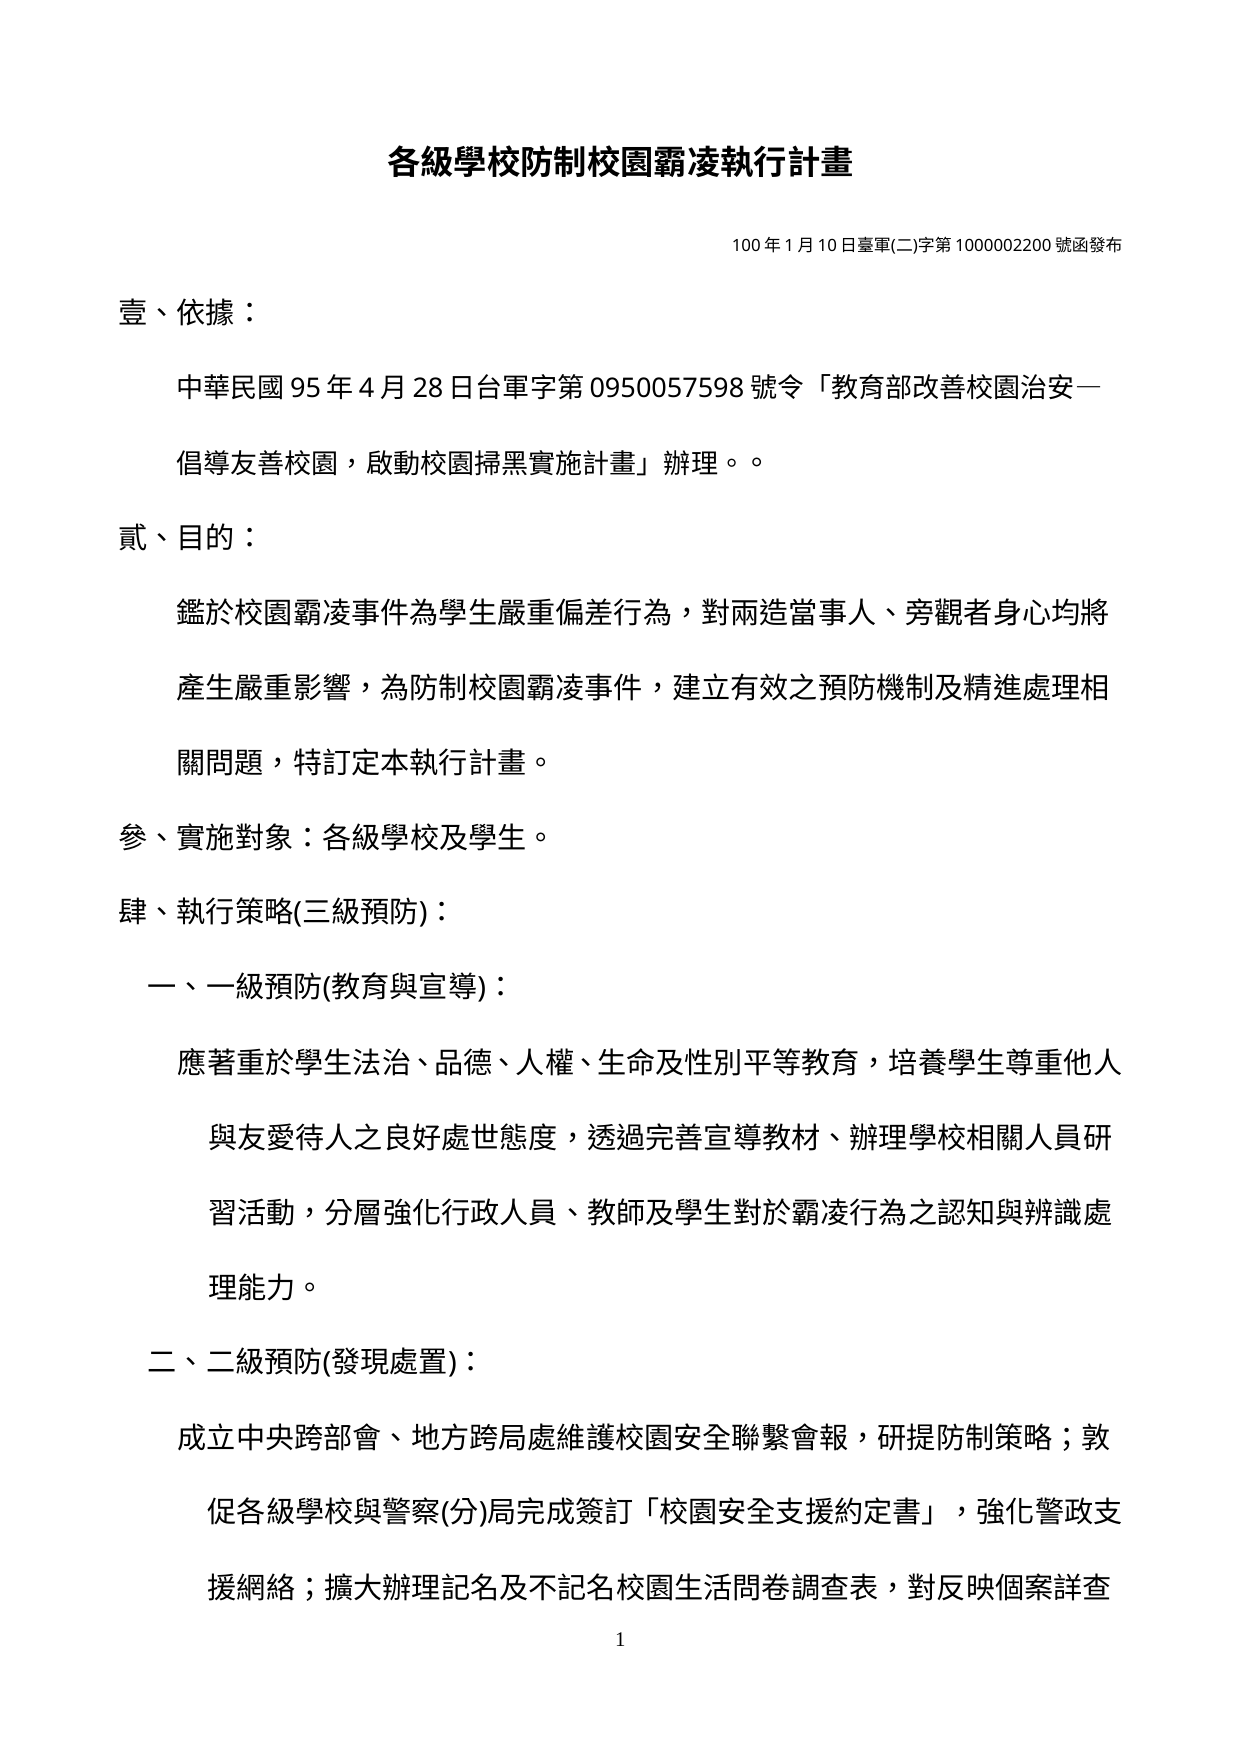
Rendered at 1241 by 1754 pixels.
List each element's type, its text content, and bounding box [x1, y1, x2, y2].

text 參、實施對象：各級學校及學生。 [118, 798, 1122, 873]
text 一、一級預防(教育與宣導)： [147, 948, 1122, 1023]
text 100年1月10日臺軍(二)字第1000002200號函發布 [118, 198, 1122, 273]
text 壹、依據： [118, 273, 1122, 348]
text 應著重於學生法治、品德、人權、生命及性別平等教育，培養學生尊重他人與友愛待人之良好處世態度，透過完善宣導教材、辦理學校相關人員研習活動，分層強化行政人員、教師及學生對於霸凌行為之認知與辨識處理能力。 [147, 1023, 1122, 1323]
text 倡導友善校園，啟動校園掃黑實施計畫」辦理。。 [176, 423, 1122, 498]
text 各級學校防制校園霸凌執行計畫 [118, 123, 1122, 198]
text 中華民國95年4月28日台軍字第0950057598號令「教育部改善校園治安— [176, 348, 1122, 423]
text 成立中央跨部會、地方跨局處維護校園安全聯繫會報，研提防制策略；敦促各級學校與警察(分)局完成簽訂「校園安全支援約定書」，強化警政支援網絡；擴大辦理記名及不記名校園生活問卷調查表，對反映個案詳查 [147, 1398, 1122, 1623]
text 鑑於校園霸凌事件為學生嚴重偏差行為，對兩造當事人、旁觀者身心均將產生嚴重影響，為防制校園霸凌事件，建立有效之預防機制及精進處理相關問題，特訂定本執行計畫。 [176, 573, 1122, 798]
text 貳、目的： [118, 498, 1122, 573]
text 二、二級預防(發現處置)： [147, 1323, 1122, 1398]
text 肆、執行策略(三級預防)： [118, 873, 1122, 948]
